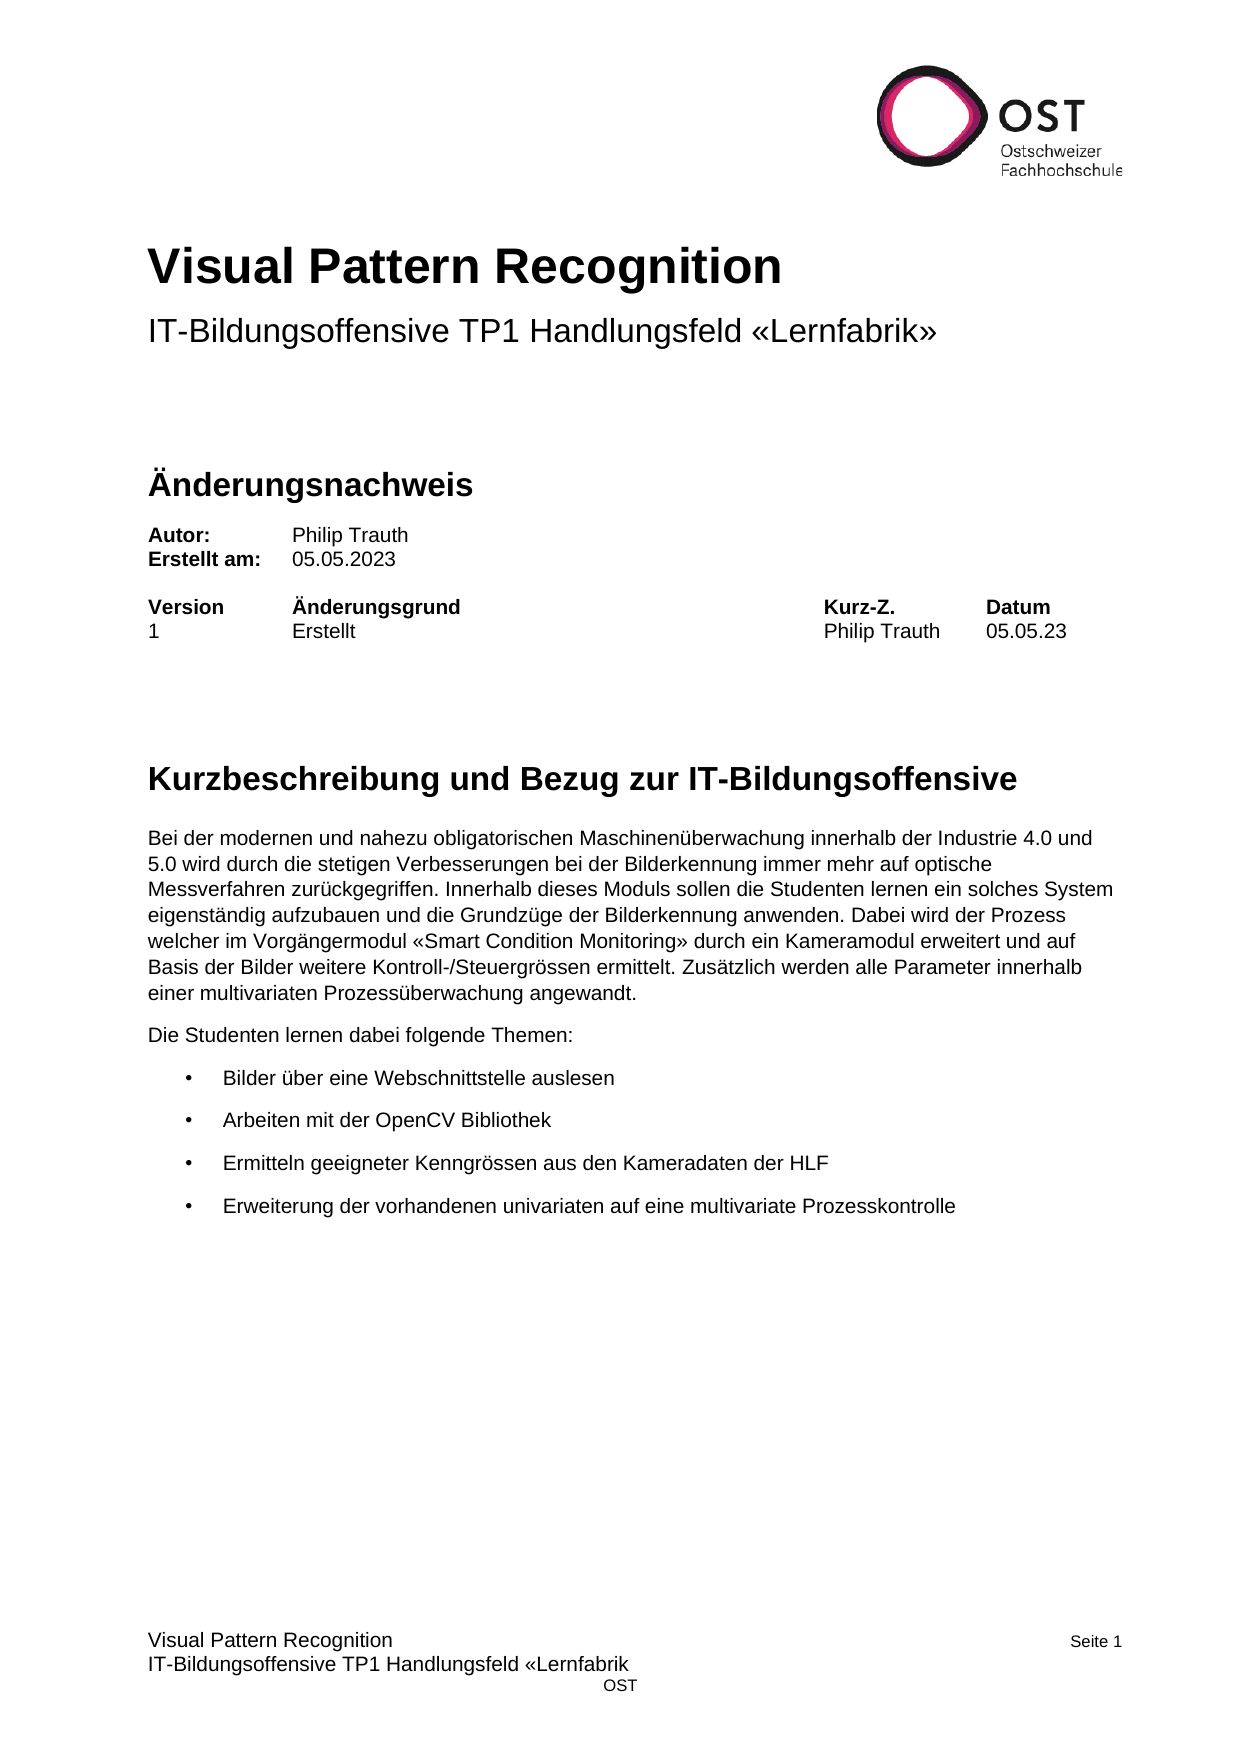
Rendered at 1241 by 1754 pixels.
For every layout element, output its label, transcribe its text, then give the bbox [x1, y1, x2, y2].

table_cell [975, 547, 1138, 571]
table_cell Erstellt am: [148, 547, 281, 571]
table_cell [148, 571, 281, 595]
subtitle Kurzbeschreibung und Bezug zur IT-Bildungsoffensive [148, 759, 1122, 798]
table_cell [812, 547, 974, 571]
table_cell [281, 571, 812, 595]
text Die Studenten lernen dabei folgende Themen: [148, 1023, 1122, 1047]
text Änderungsnachweis [148, 465, 1122, 503]
table_cell Philip Trauth [812, 619, 974, 643]
table_cell Änderungsgrund [281, 595, 812, 619]
table_cell Version [148, 595, 281, 619]
picture [877, 65, 1123, 176]
table_cell [975, 571, 1138, 595]
table_cell Kurz-Z. [812, 595, 974, 619]
list Erweiterung der vorhandenen univariaten auf eine multivariate Prozesskontrolle [185, 1193, 1122, 1217]
list Ermitteln geeigneter Kenngrössen aus den Kameradaten der HLF [185, 1151, 1122, 1175]
table_cell 1 [148, 619, 281, 643]
table_cell Datum [975, 595, 1138, 619]
table_cell 05.05.23 [975, 619, 1138, 643]
table_cell [812, 571, 974, 595]
table_header Autor: [148, 523, 281, 547]
text IT-Bildungsoffensive TP1 Handlungsfeld «Lernfabrik» [148, 311, 1122, 349]
table_header [975, 523, 1138, 547]
list Arbeiten mit der OpenCV Bibliothek [185, 1108, 1122, 1132]
table_cell 05.05.2023 [281, 547, 812, 571]
table_header Philip Trauth [281, 523, 812, 547]
table_cell Erstellt [281, 619, 812, 643]
text Bei der modernen und nahezu obligatorischen Maschinenüberwachung innerhalb der Industrie 4.0 und 5.0 wird durch die stetigen Verbesserungen bei der Bilderkennung immer mehr auf optische Messverfahren zurückgegriffen. Innerhalb dieses Moduls sollen die Studenten lernen ein solches System eigenständig aufzubauen und die Grundzüge der Bilderkennung anwenden. Dabei wird der Prozess welcher im Vorgängermodul «Smart Condition Monitoring» durch ein Kameramodul erweitert und auf Basis der Bilder weitere Kontroll-/Steuergrössen ermittelt. Zusätzlich werden alle Parameter innerhalb einer multivariaten Prozessüberwachung angewandt. [148, 826, 1122, 1004]
list Bilder über eine Webschnittstelle auslesen [185, 1066, 1122, 1090]
table_header [812, 523, 974, 547]
text Visual Pattern Recognition [148, 236, 1122, 294]
